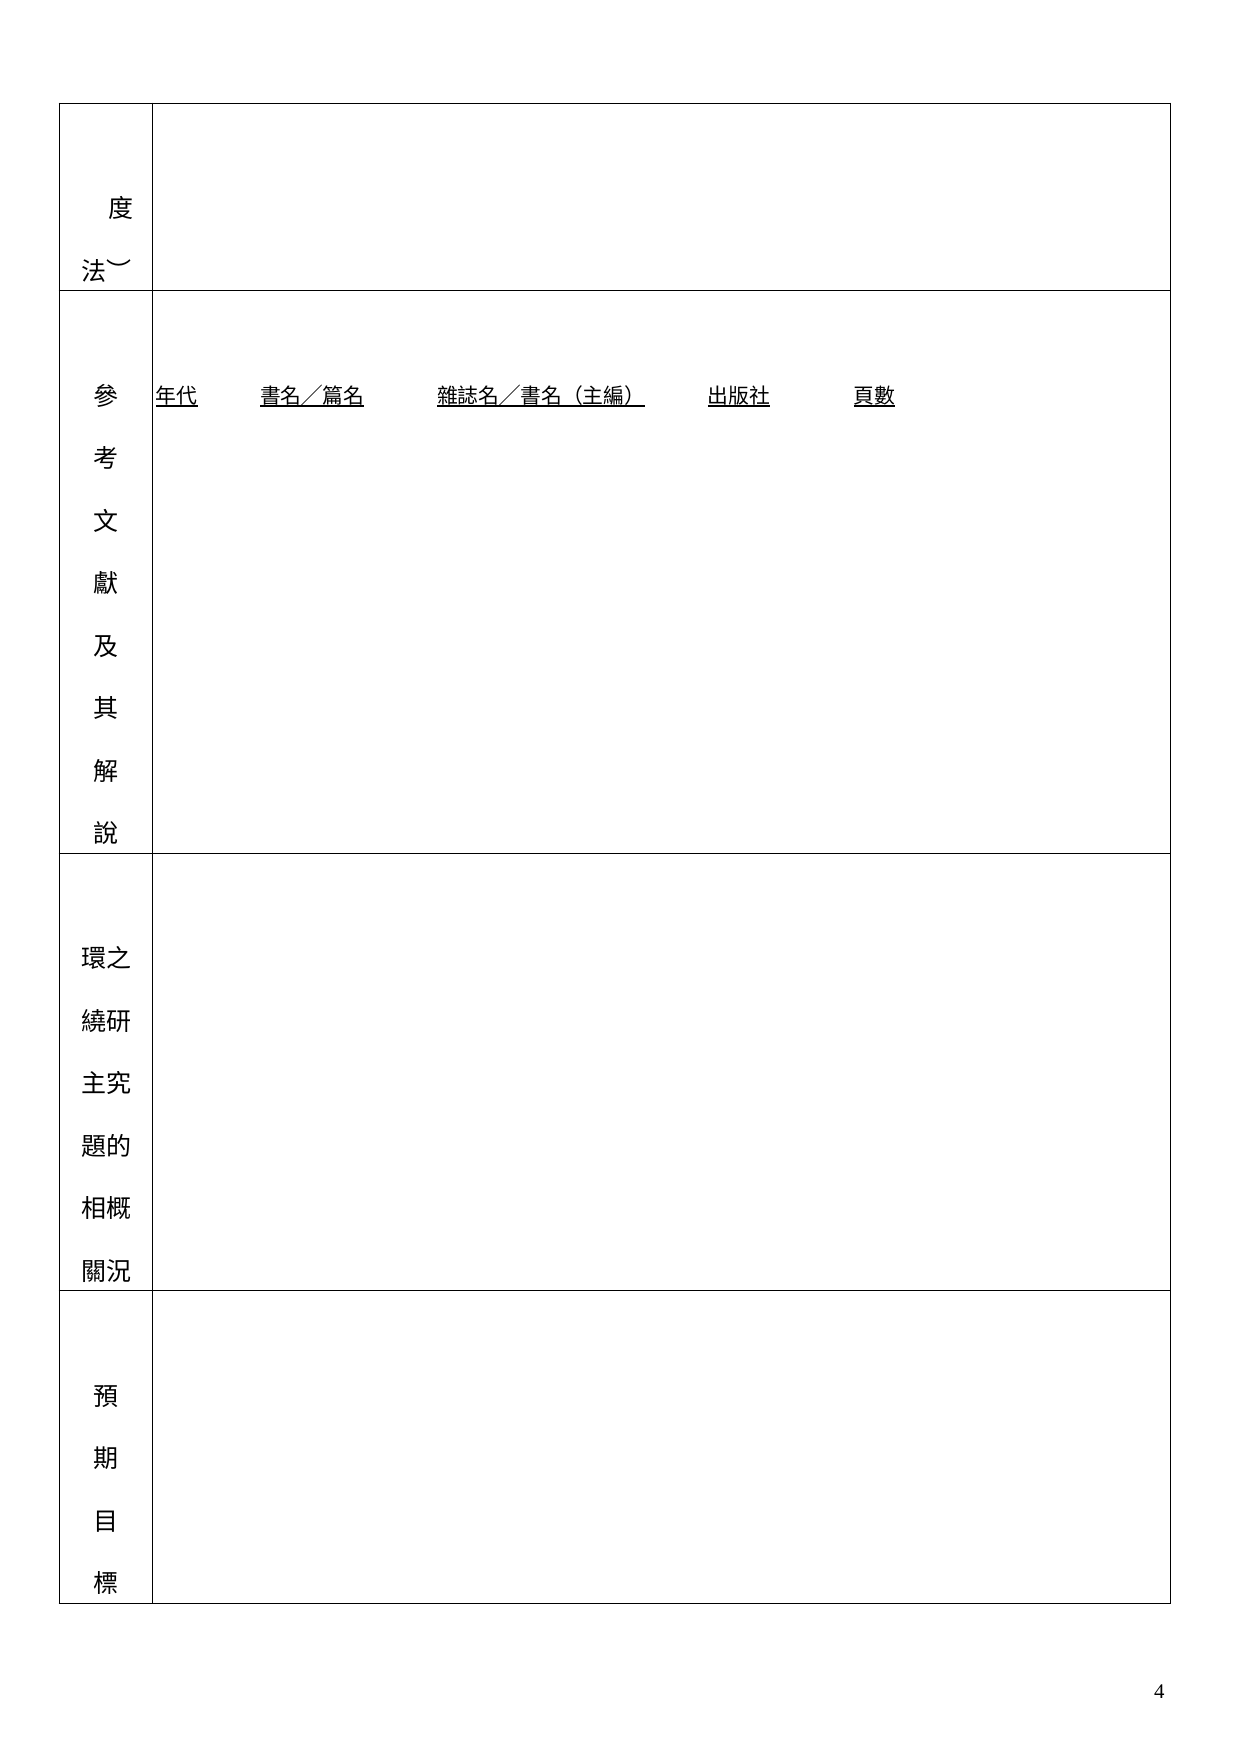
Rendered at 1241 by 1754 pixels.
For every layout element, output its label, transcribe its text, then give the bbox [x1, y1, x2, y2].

table_cell [153, 104, 1170, 290]
table_cell [153, 854, 1170, 1290]
table_cell 度 法︶ [60, 104, 152, 290]
table_cell 參 考 文 獻 及 其 解 說 [60, 291, 152, 852]
table_cell 年代 書名╱篇名 雜誌名╱書名（主編） 出版社 頁數 [153, 291, 1170, 852]
table_cell [153, 1291, 1170, 1602]
table_cell 環之 繞研 主究 題的 相概 關況 [60, 854, 152, 1290]
table_cell 預 期 目 標 [60, 1291, 152, 1602]
